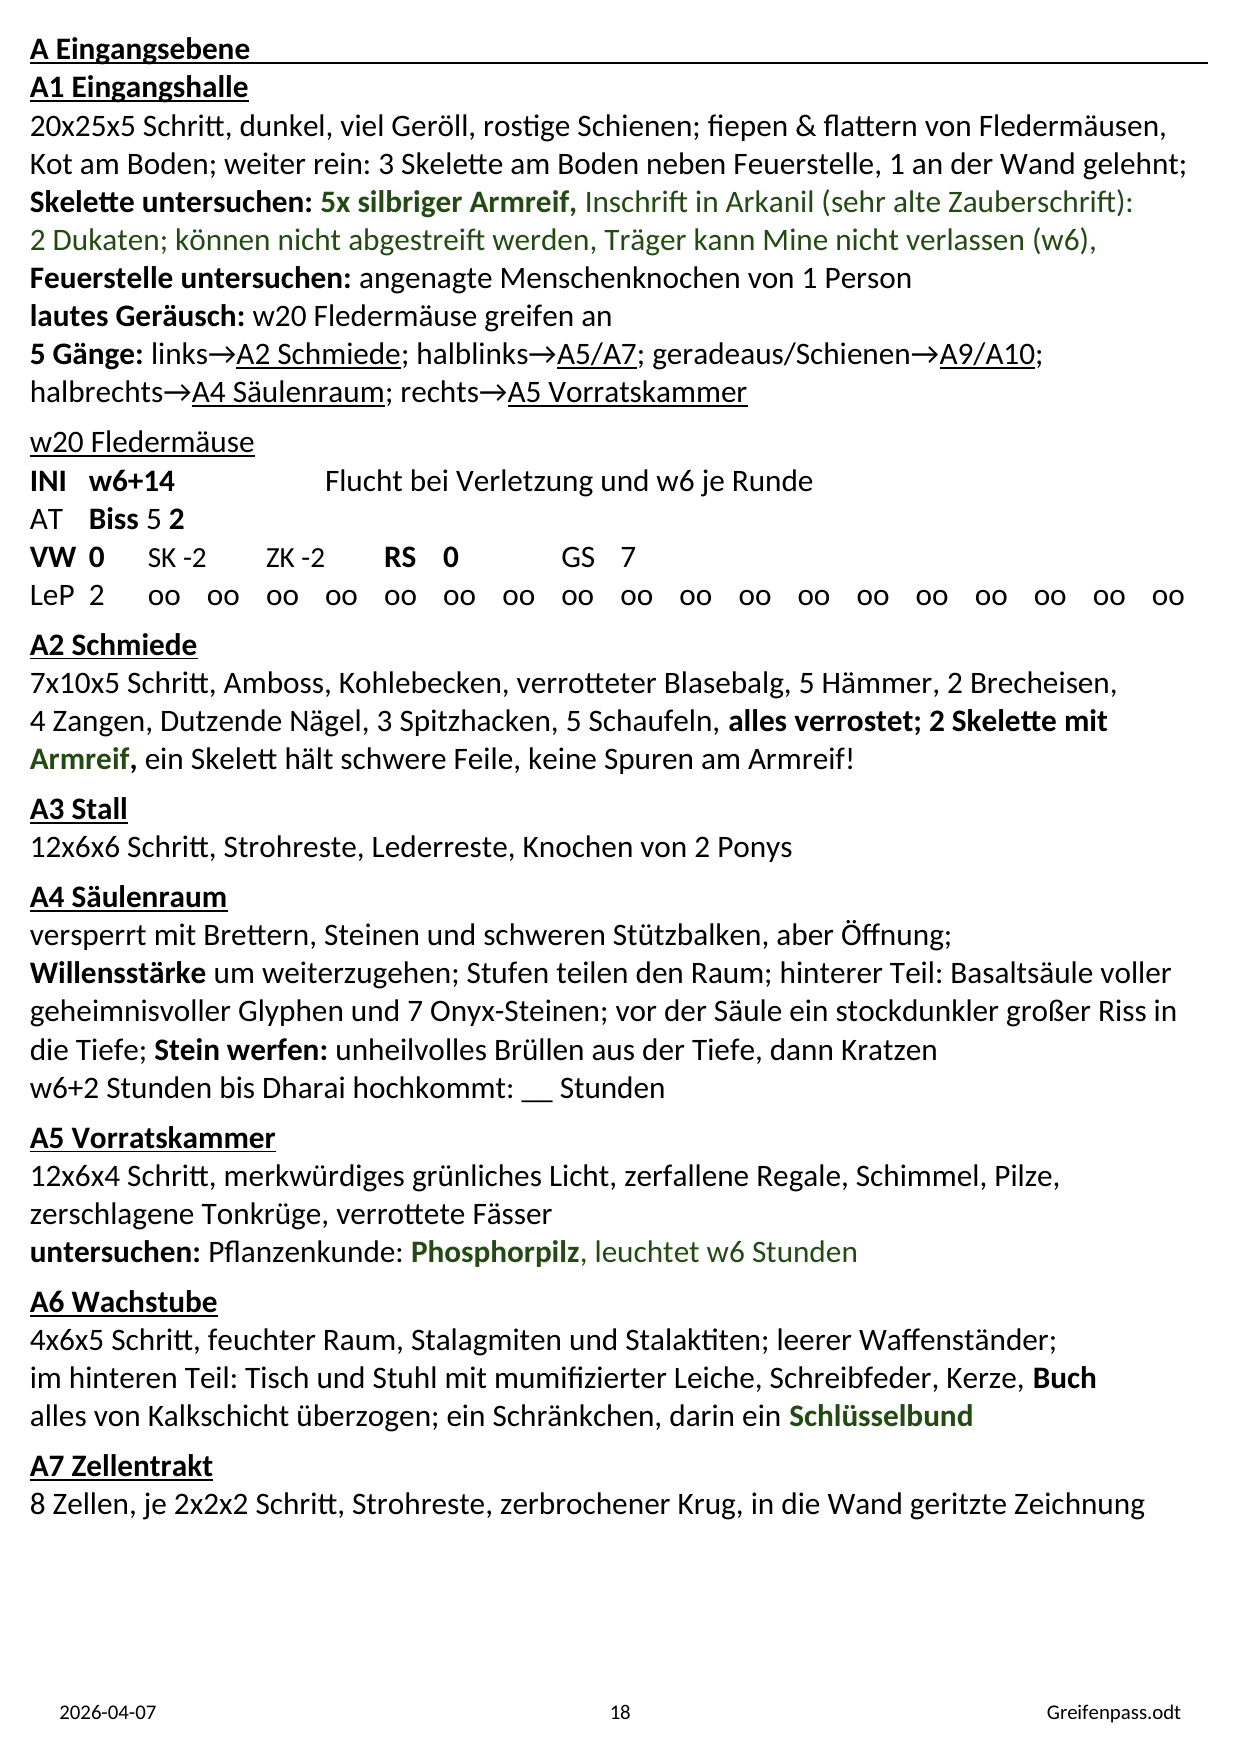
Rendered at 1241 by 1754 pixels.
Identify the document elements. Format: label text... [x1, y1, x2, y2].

text A3 Stall 12x6x6 Schritt, Strohreste, Lederreste, Knochen von 2 Ponys [29, 789, 1211, 865]
text A7 Zellentrakt 8 Zellen, je 2x2x2 Schritt, Strohreste, zerbrochener Krug, in die Wand geritzte Zeichnung [29, 1446, 1211, 1522]
text A4 Säulenraum versperrt mit Brettern, Steinen und schweren Stützbalken, aber Öffnung; Willensstärke um weiterzugehen; Stufen teilen den Raum; hinterer Teil: Basaltsäule voller geheimnisvoller Glyphen und 7 Onyx-Steinen; vor der Säule ein stockdunkler großer Riss in die Tiefe; Stein werfen: unheilvolles Brüllen aus der Tiefe, dann Kratzen w6+2 Stunden bis Dharai hochkommt: __ Stunden [29, 877, 1211, 1106]
text A2 Schmiede 7x10x5 Schritt, Amboss, Kohlebecken, verrotteter Blasebalg, 5 Hämmer, 2 Brecheisen, 4 Zangen, Dutzende Nägel, 3 Spitzhacken, 5 Schaufeln, alles verrostet; 2 Skelette mit Armreif, ein Skelett hält schwere Feile, keine Spuren am Armreif! [29, 625, 1211, 777]
text w20 Fledermäuse INI w6+14 Flucht bei Verletzung und w6 je Runde AT Biss 5 2 VW 0 SK -2 ZK -2 RS 0 GS 7 LeP 2 oo oo oo oo oo oo oo oo oo oo oo oo oo oo oo oo oo oo [29, 422, 1211, 613]
text A Eingangsebene A1 Eingangshalle 20x25x5 Schritt, dunkel, viel Geröll, rostige Schienen; fiepen & flattern von Fledermäusen, Kot am Boden; weiter rein: 3 Skelette am Boden neben Feuerstelle, 1 an der Wand gelehnt; Skelette untersuchen: 5x silbriger Armreif, Inschrift in Arkanil (sehr alte Zauberschrift): 2 Dukaten; können nicht abgestreift werden, Träger kann Mine nicht verlassen (w6), Feuerstelle untersuchen: angenagte Menschenknochen von 1 Person lautes Geräusch: w20 Fledermäuse greifen an 5 Gänge: links→A2 Schmiede; halblinks→A5/A7; geradeaus/Schienen→A9/A10; halbrechts→A4 Säulenraum; rechts→A5 Vorratskammer [29, 29, 1211, 411]
text A5 Vorratskammer 12x6x4 Schritt, merkwürdiges grünliches Licht, zerfallene Regale, Schimmel, Pilze, zerschlagene Tonkrüge, verrottete Fässer untersuchen: Pflanzenkunde: Phosphorpilz, leuchtet w6 Stunden [29, 1118, 1211, 1270]
text A6 Wachstube 4x6x5 Schritt, feuchter Raum, Stalagmiten und Stalaktiten; leerer Waffenständer; im hinteren Teil: Tisch und Stuhl mit mumifizierter Leiche, Schreibfeder, Kerze, Buch alles von Kalkschicht überzogen; ein Schränkchen, darin ein Schlüsselbund [29, 1282, 1211, 1434]
